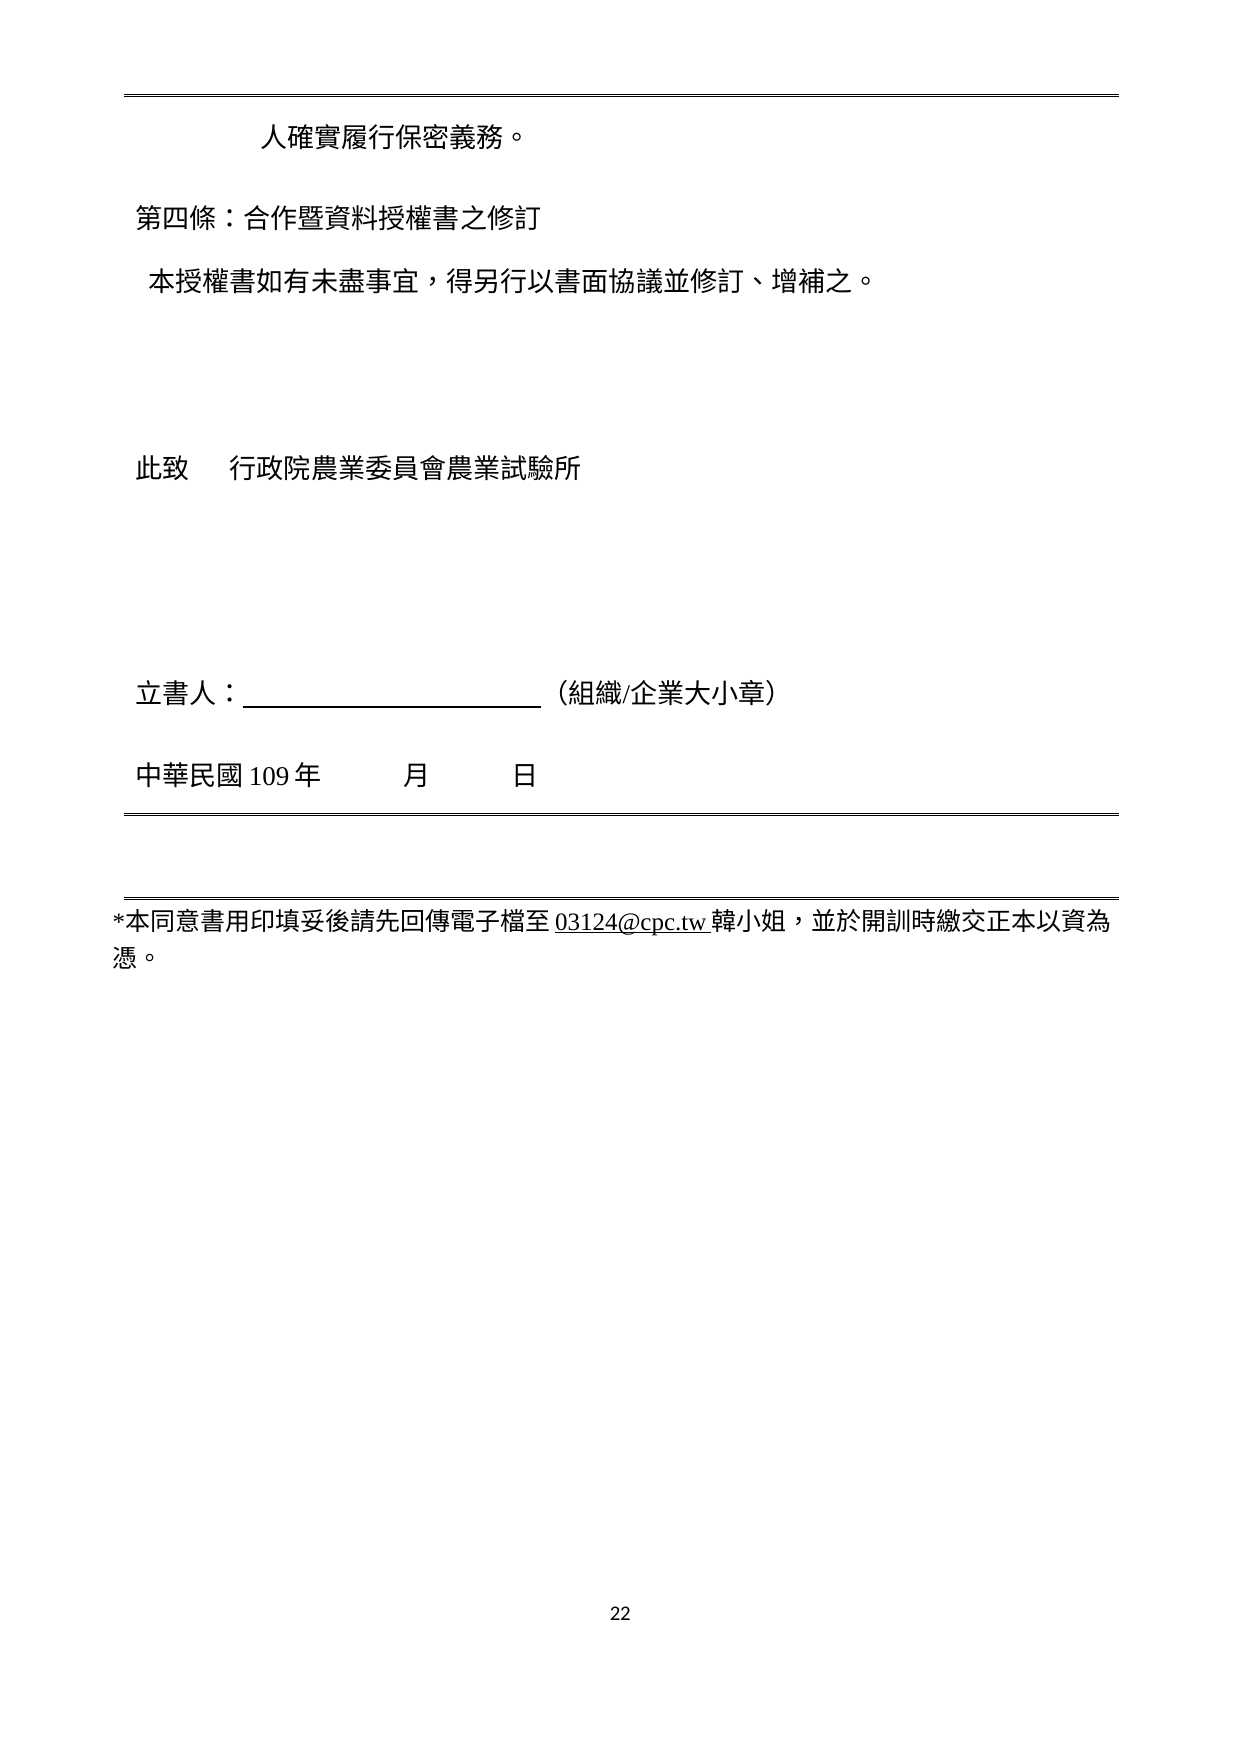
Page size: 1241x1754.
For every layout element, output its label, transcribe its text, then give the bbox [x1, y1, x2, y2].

table_cell [124, 816, 1119, 897]
text *本同意書用印填妥後請先回傳電子檔至03124@cpc.tw韓小姐，並於開訓時繳交正本以資為憑。 [112, 900, 1128, 975]
table_header 人確實履行保密義務。 第四條：合作暨資料授權書之修訂 本授權書如有未盡事宜，得另行以書面協議並修訂、增補之。 此致 行政院農業委員會農業試驗所 立書人： （組織/企業大小章） 中華民國109年 月 日 [124, 97, 1119, 813]
